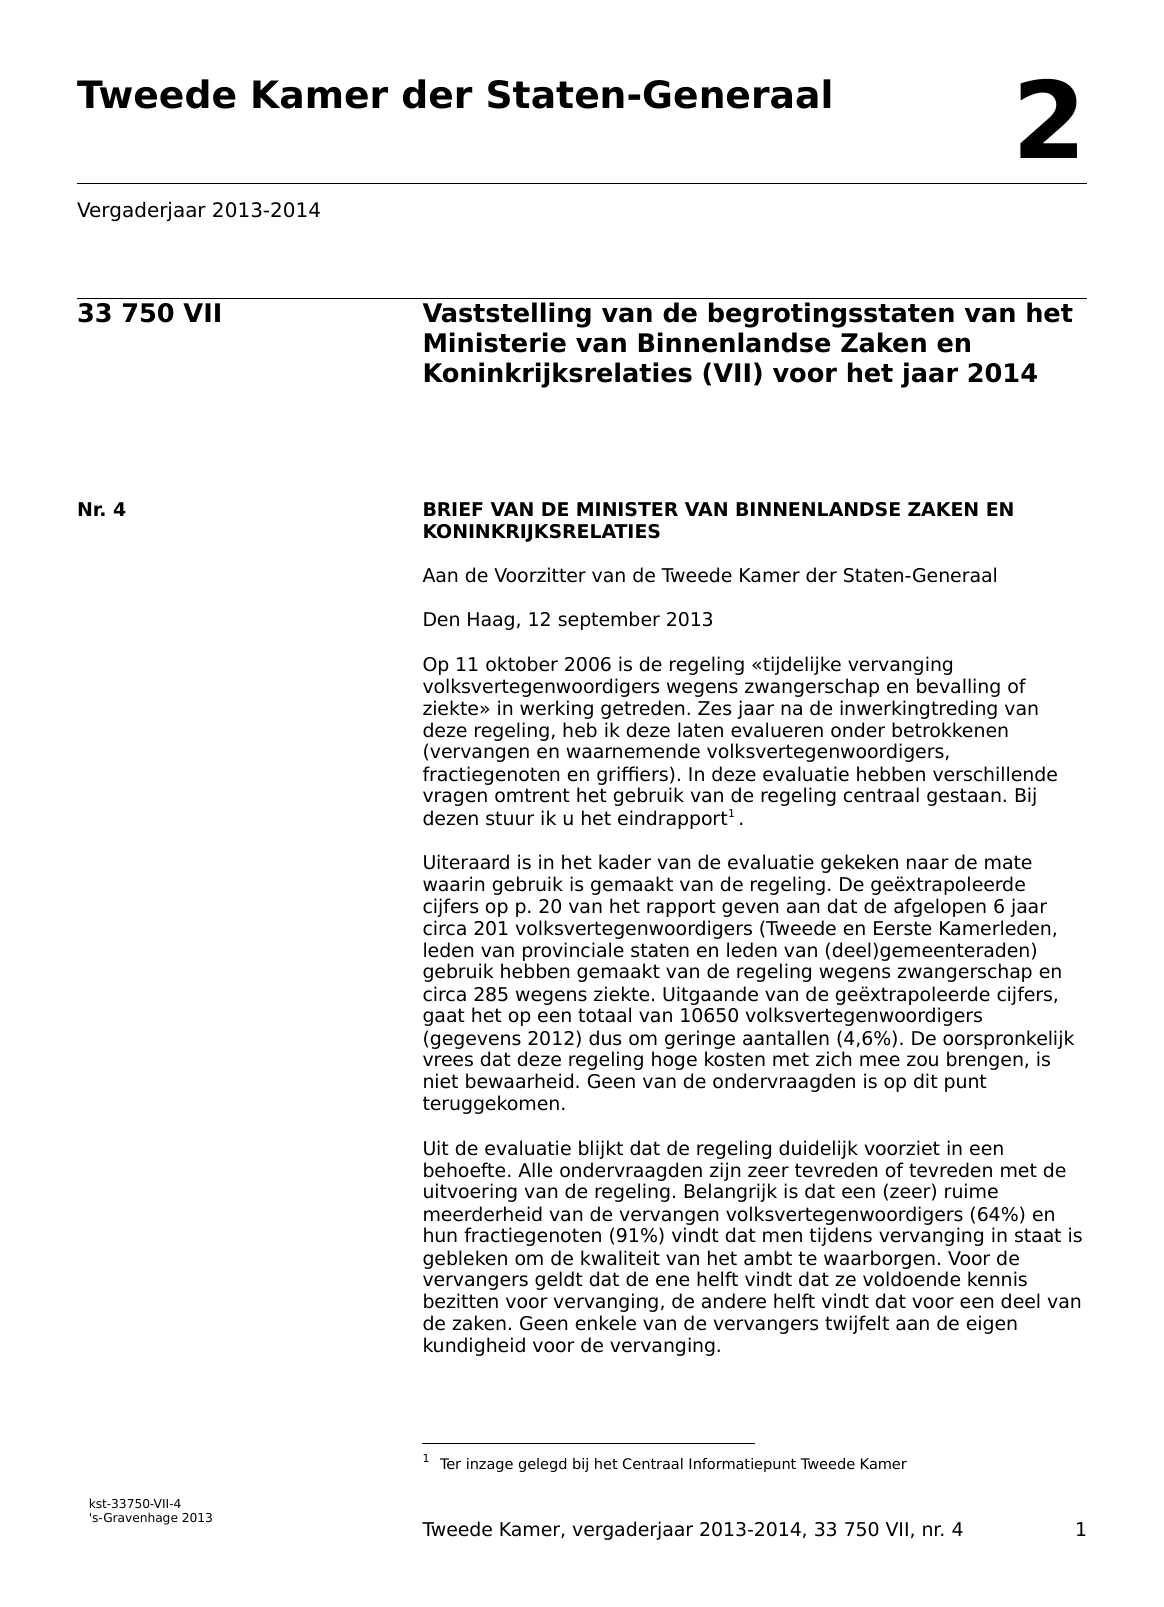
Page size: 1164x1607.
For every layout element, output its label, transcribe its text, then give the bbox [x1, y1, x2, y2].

text Den Haag, 12 september 2013 [422, 609, 1087, 631]
text Uiteraard is in het kader van de evaluatie gekeken naar de mate waarin gebruik is gemaakt van de regeling. De geëxtrapoleerde cijfers op p. 20 van het rapport geven aan dat de afgelopen 6 jaar circa 201 volksvertegenwoordigers (Tweede en Eerste Kamerleden, leden van provinciale staten en leden van (deel)gemeenteraden) gebruik hebben gemaakt van de regeling wegens zwangerschap en circa 285 wegens ziekte. Uitgaande van de geëxtrapoleerde cijfers, gaat het op een totaal van 10650 volksvertegenwoordigers (gegevens 2012) dus om geringe aantallen (4,6%). De oorspronkelijk vrees dat deze regeling hoge kosten met zich mee zou brengen, is niet bewaarheid. Geen van de ondervraagden is op dit punt teruggekomen. [422, 852, 1087, 1115]
text Aan de Voorzitter van de Tweede Kamer der Staten-Generaal [422, 565, 1087, 587]
table_header Tweede Kamer der Staten-Generaal [77, 59, 886, 183]
table_cell Vergaderjaar 2013-2014 [77, 184, 1087, 298]
text kst-33750-VII-4 [88, 1497, 323, 1511]
subtitle Nr. 4 BRIEF VAN DE MINISTER VAN BINNENLANDSE ZAKEN EN KONINKRIJKSRELATIES [77, 499, 1087, 543]
table_header 2 [886, 59, 1087, 183]
text Ter inzage gelegd bij het Centraal Informatiepunt Tweede Kamer [422, 1452, 1087, 1474]
text Uit de evaluatie blijkt dat de regeling duidelijk voorziet in een behoefte. Alle ondervraagden zijn zeer tevreden of tevreden met de uitvoering van de regeling. Belangrijk is dat een (zeer) ruime meerderheid van de vervangen volksvertegenwoordigers (64%) en hun fractiegenoten (91%) vindt dat men tijdens vervanging in staat is gebleken om de kwaliteit van het ambt te waarborgen. Voor de vervangers geldt dat de ene helft vindt dat ze voldoende kennis bezitten voor vervanging, de andere helft vindt dat voor een deel van de zaken. Geen enkele van de vervangers twijfelt aan de eigen kundigheid voor de vervanging. [422, 1137, 1087, 1357]
text Op 11 oktober 2006 is de regeling «tijdelijke vervanging volksvertegenwoordigers wegens zwangerschap en bevalling of ziekte» in werking getreden. Zes jaar na de inwerkingtreding van deze regeling, heb ik deze laten evalueren onder betrokkenen (vervangen en waarnemende volksvertegenwoordigers, fractiegenoten en griffiers). In deze evaluatie hebben verschillende vragen omtrent het gebruik van de regeling centraal gestaan. Bij dezen stuur ik u het eindrapport. [422, 653, 1087, 829]
text 's-Gravenhage 2013 [88, 1511, 323, 1525]
subtitle 33 750 VII Vaststelling van de begrotingsstaten van het Ministerie van Binnenlandse Zaken en Koninkrijksrelaties (VII) voor het jaar 2014 [77, 299, 1087, 388]
